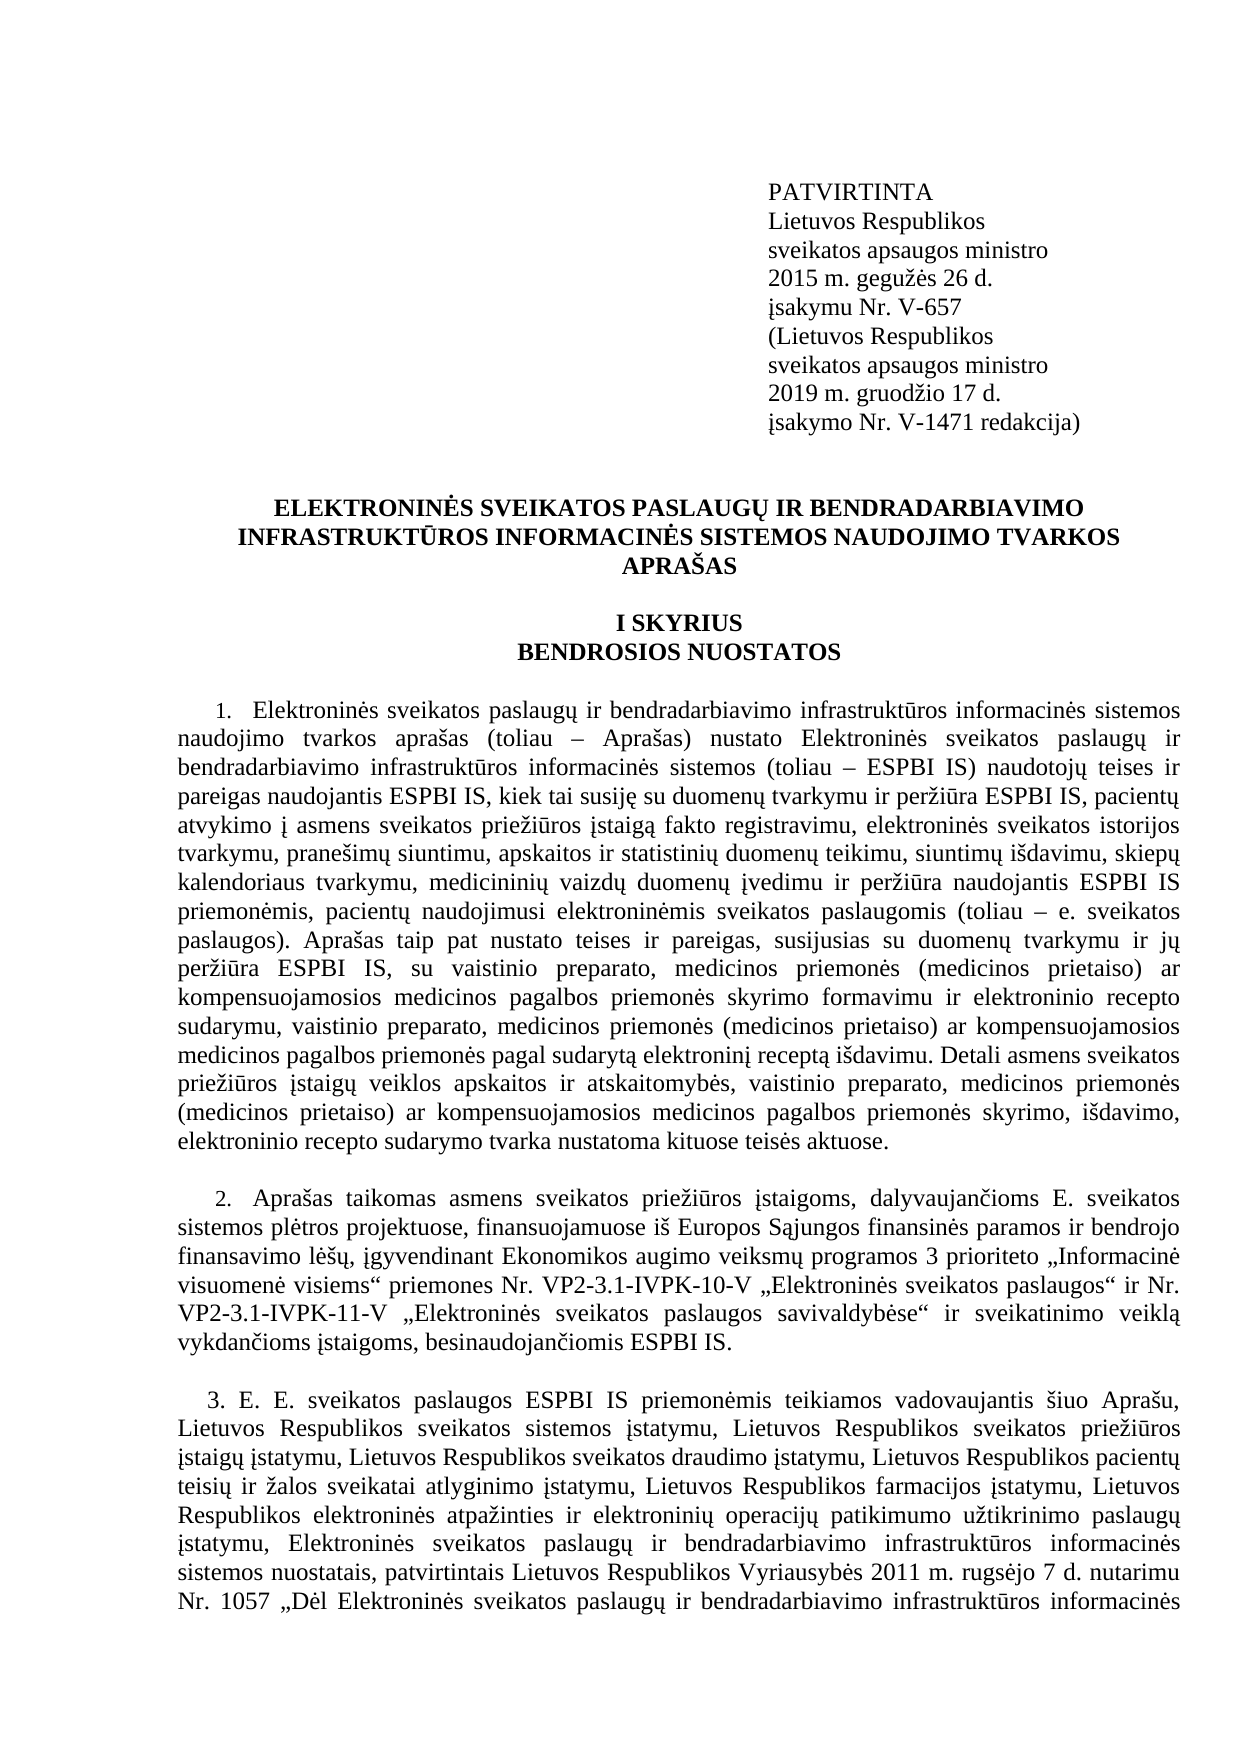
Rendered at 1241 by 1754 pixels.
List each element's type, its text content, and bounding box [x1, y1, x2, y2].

text 3. E. E. sveikatos paslaugos ESPBI IS priemonėmis teikiamos vadovaujantis šiuo Aprašu, Lietuvos Respublikos sveikatos sistemos įstatymu, Lietuvos Respublikos sveikatos priežiūros įstaigų įstatymu, Lietuvos Respublikos sveikatos draudimo įstatymu, Lietuvos Respublikos pacientų teisių ir žalos sveikatai atlyginimo įstatymu, Lietuvos Respublikos farmacijos įstatymu, Lietuvos Respublikos elektroninės atpažinties ir elektroninių operacijų patikimumo užtikrinimo paslaugų įstatymu, Elektroninės sveikatos paslaugų ir bendradarbiavimo infrastruktūros informacinės sistemos nuostatais, patvirtintais Lietuvos Respublikos Vyriausybės 2011 m. rugsėjo 7 d. nutarimu Nr. 1057 „Dėl Elektroninės sveikatos paslaugų ir bendradarbiavimo infrastruktūros informacinės [177, 1385, 1181, 1615]
text sveikatos apsaugos ministro [768, 350, 1206, 378]
text 2015 m. gegužės 26 d. [768, 263, 1206, 292]
text BENDROSIOS NUOSTATOS [177, 637, 1181, 666]
text įsakymo Nr. V-1471 redakcija) [768, 407, 1206, 436]
text 2. Aprašas taikomas asmens sveikatos priežiūros įstaigoms, dalyvaujančioms E. sveikatos sistemos plėtros projektuose, finansuojamuose iš Europos Sąjungos finansinės paramos ir bendrojo finansavimo lėšų, įgyvendinant Ekonomikos augimo veiksmų programos 3 prioriteto „Informacinė visuomenė visiems“ priemones Nr. VP2-3.1-IVPK-10-V „Elektroninės sveikatos paslaugos“ ir Nr. VP2-3.1-IVPK-11-V „Elektroninės sveikatos paslaugos savivaldybėse“ ir sveikatinimo veiklą vykdančioms įstaigoms, besinaudojančiomis ESPBI IS. [177, 1183, 1181, 1356]
text PATVIRTINTA [693, 177, 1181, 206]
text (Lietuvos Respublikos [768, 321, 1206, 350]
text Lietuvos Respublikos [768, 206, 1181, 235]
text 2019 m. gruodžio 17 d. [768, 378, 1206, 407]
text ELEKTRONINĖS SVEIKATOS PASLAUGŲ IR BENDRADARBIAVIMO INFRASTRUKTŪROS INFORMACINĖS SISTEMOS NAUDOJIMO TVARKOS APRAŠAS [177, 493, 1181, 580]
text sveikatos apsaugos ministro [768, 235, 1181, 263]
text įsakymu Nr. V-657 [768, 292, 1206, 321]
text I SKYRIUS [177, 608, 1181, 637]
text 1. Elektroninės sveikatos paslaugų ir bendradarbiavimo infrastruktūros informacinės sistemos naudojimo tvarkos aprašas (toliau – Aprašas) nustato Elektroninės sveikatos paslaugų ir bendradarbiavimo infrastruktūros informacinės sistemos (toliau – ESPBI IS) naudotojų teises ir pareigas naudojantis ESPBI IS, kiek tai susiję su duomenų tvarkymu ir peržiūra ESPBI IS, pacientų atvykimo į asmens sveikatos priežiūros įstaigą fakto registravimu, elektroninės sveikatos istorijos tvarkymu, pranešimų siuntimu, apskaitos ir statistinių duomenų teikimu, siuntimų išdavimu, skiepų kalendoriaus tvarkymu, medicininių vaizdų duomenų įvedimu ir peržiūra naudojantis ESPBI IS priemonėmis, pacientų naudojimusi elektroninėmis sveikatos paslaugomis (toliau – e. sveikatos paslaugos). Aprašas taip pat nustato teises ir pareigas, susijusias su duomenų tvarkymu ir jų peržiūra ESPBI IS, su vaistinio preparato, medicinos priemonės (medicinos prietaiso) ar kompensuojamosios medicinos pagalbos priemonės skyrimo formavimu ir elektroninio recepto sudarymu, vaistinio preparato, medicinos priemonės (medicinos prietaiso) ar kompensuojamosios medicinos pagalbos priemonės pagal sudarytą elektroninį receptą išdavimu. Detali asmens sveikatos priežiūros įstaigų veiklos apskaitos ir atskaitomybės, vaistinio preparato, medicinos priemonės (medicinos prietaiso) ar kompensuojamosios medicinos pagalbos priemonės skyrimo, išdavimo, elektroninio recepto sudarymo tvarka nustatoma kituose teisės aktuose. [177, 695, 1181, 1155]
